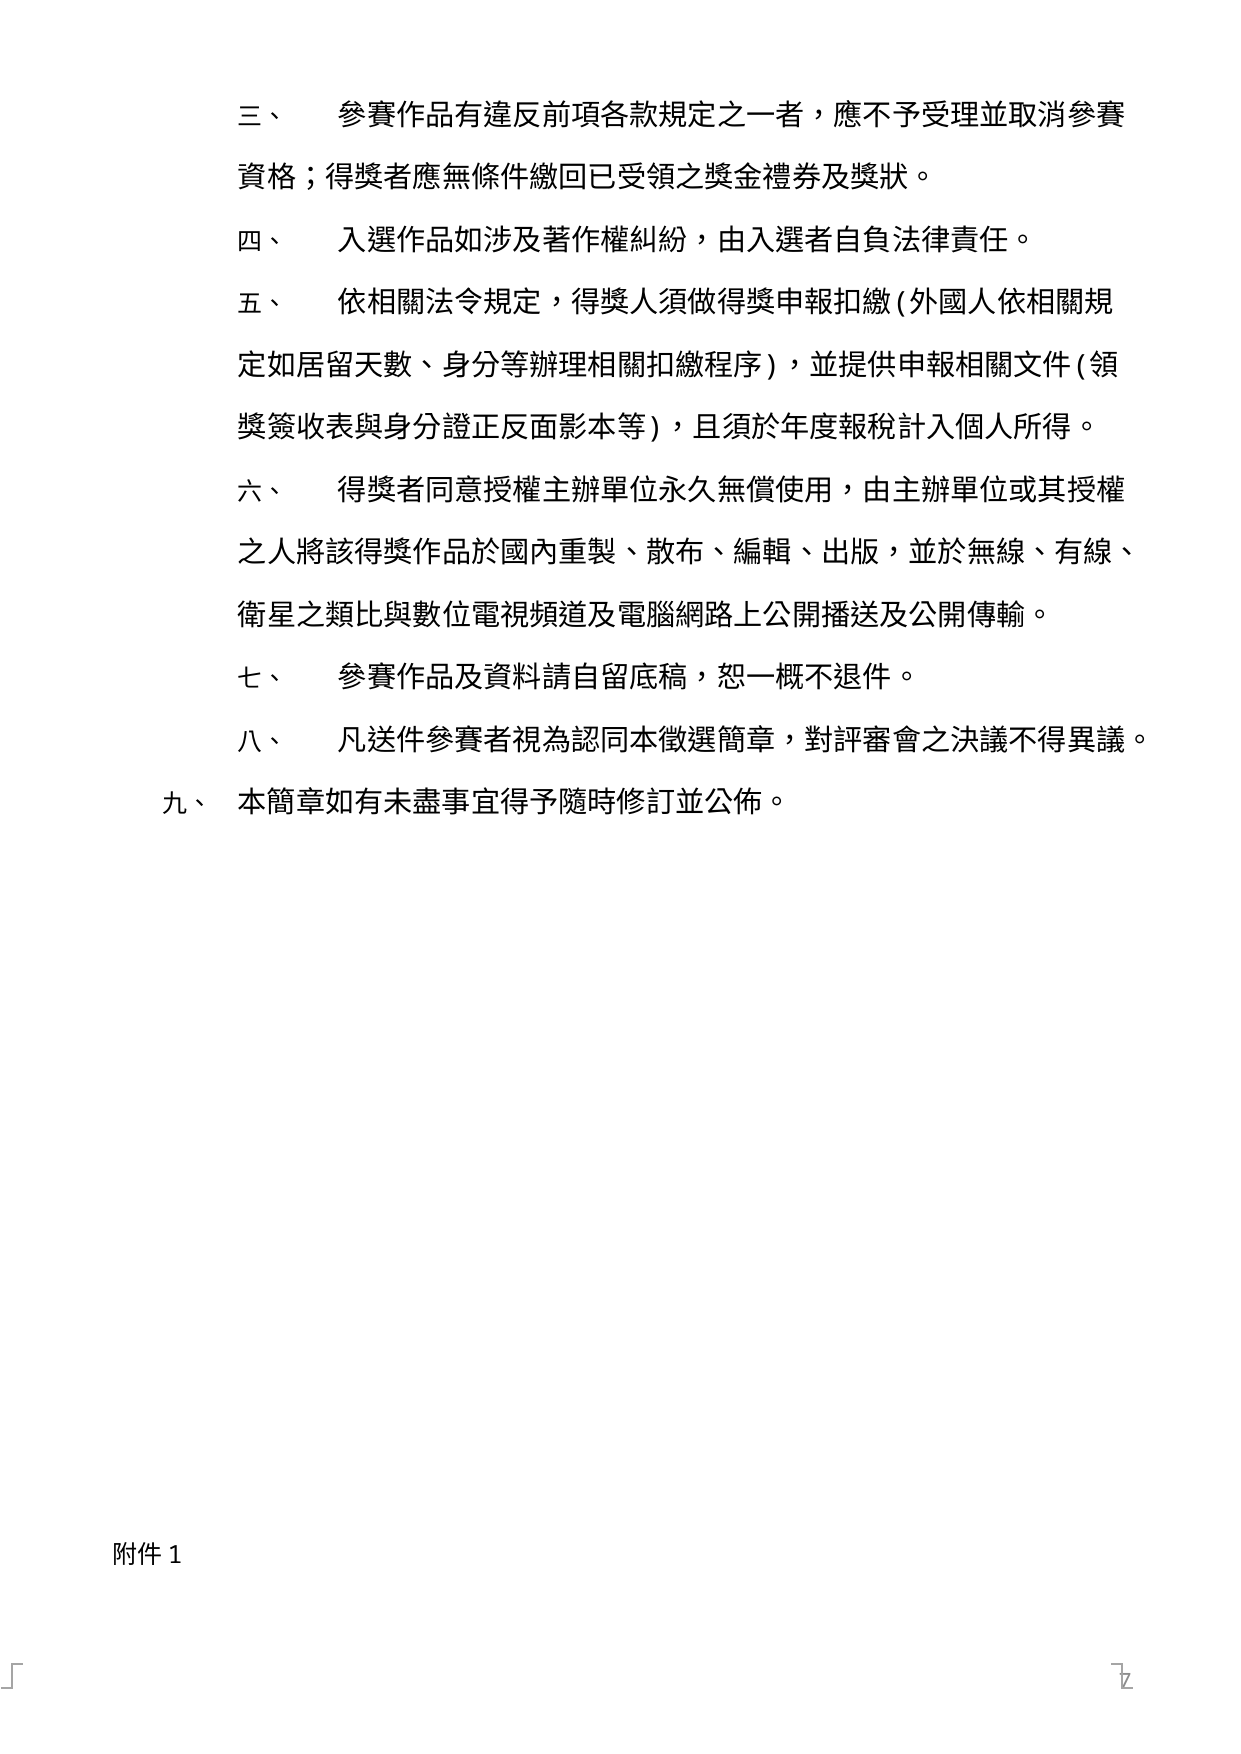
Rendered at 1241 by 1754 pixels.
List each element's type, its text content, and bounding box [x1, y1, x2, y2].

list 凡送件參賽者視為認同本徵選簡章，對評審會之決議不得異議。 [238, 700, 1128, 762]
list 得獎者同意授權主辦單位永久無償使用，由主辦單位或其授權之人將該得獎作品於國內重製、散布、編輯、出版，並於無線、有線、衛星之類比與數位電視頻道及電腦網路上公開播送及公開傳輸。 [238, 450, 1128, 637]
list 本簡章如有未盡事宜得予隨時修訂並公佈。 [162, 762, 1128, 825]
list 參賽作品及資料請自留底稿，恕一概不退件。 [238, 637, 1128, 700]
text 附件1 [112, 1535, 1128, 1571]
list 入選作品如涉及著作權糾紛，由入選者自負法律責任。 [238, 200, 1128, 262]
list 參賽作品有違反前項各款規定之一者，應不予受理並取消參賽資格；得獎者應無條件繳回已受領之獎金禮券及獎狀。 [238, 75, 1128, 200]
list 依相關法令規定，得獎人須做得獎申報扣繳(外國人依相關規定如居留天數、身分等辦理相關扣繳程序)，並提供申報相關文件(領獎簽收表與身分證正反面影本等)，且須於年度報稅計入個人所得。 [238, 262, 1128, 450]
